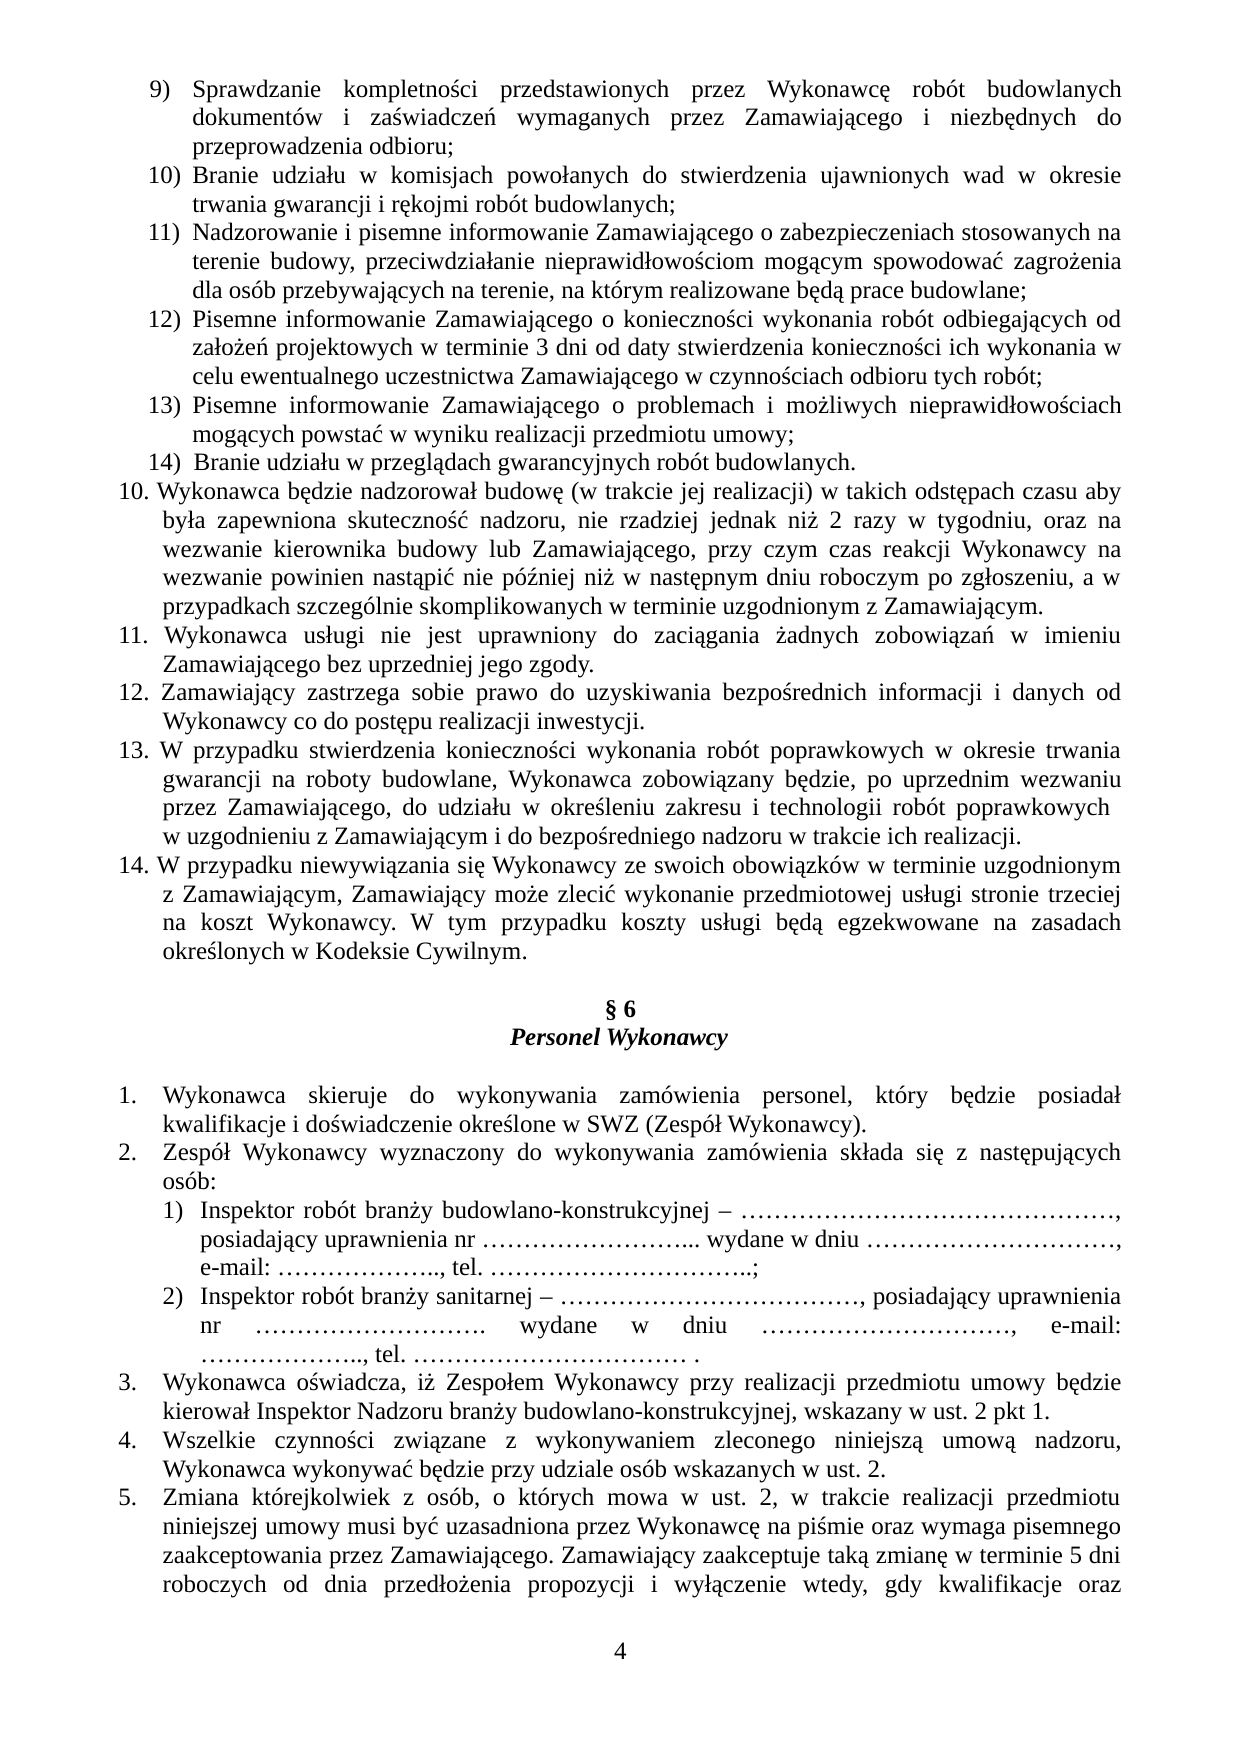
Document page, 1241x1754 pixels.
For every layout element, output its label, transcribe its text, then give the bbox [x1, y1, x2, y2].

list Inspektor robót branży sanitarnej – ………………………………, posiadający uprawnienia nr ………………………. wydane w dniu …………………………, e-mail: ……………….., tel. …………………………… . [162, 1281, 1122, 1367]
list Wykonawca skieruje do wykonywania zamówienia personel, który będzie posiadał kwalifikacje i doświadczenie określone w SWZ (Zespół Wykonawcy). [118, 1080, 1122, 1137]
text Personel Wykonawcy [118, 1022, 1122, 1051]
list Wykonawca oświadcza, iż Zespołem Wykonawcy przy realizacji przedmiotu umowy będzie kierował Inspektor Nadzoru branży budowlano-konstrukcyjnej, wskazany w ust. 2 pkt 1. [118, 1367, 1122, 1425]
text 11. Wykonawca usługi nie jest uprawniony do zaciągania żadnych zobowiązań w imieniu Zamawiającego bez uprzedniej jego zgody. [118, 620, 1122, 677]
text 9) Sprawdzanie kompletności przedstawionych przez Wykonawcę robót budowlanych dokumentów i zaświadczeń wymaganych przez Zamawiającego i niezbędnych do przeprowadzenia odbioru; [149, 74, 1122, 160]
text § 6 [118, 994, 1122, 1022]
text 12) Pisemne informowanie Zamawiającego o konieczności wykonania robót odbiegających od założeń projektowych w terminie 3 dni od daty stwierdzenia konieczności ich wykonania w celu ewentualnego uczestnictwa Zamawiającego w czynnościach odbioru tych robót; [148, 304, 1122, 390]
text 14. W przypadku niewywiązania się Wykonawcy ze swoich obowiązków w terminie uzgodnionym z Zamawiającym, Zamawiający może zlecić wykonanie przedmiotowej usługi stronie trzeciej na koszt Wykonawcy. W tym przypadku koszty usługi będą egzekwowane na zasadach określonych w Kodeksie Cywilnym. [118, 850, 1122, 965]
list Inspektor robót branży budowlano-konstrukcyjnej – ………………………………………, posiadający uprawnienia nr ……………………... wydane w dniu …………………………, e-mail: ……………….., tel. …………………………..; [162, 1195, 1122, 1281]
list Wszelkie czynności związane z wykonywaniem zleconego niniejszą umową nadzoru, Wykonawca wykonywać będzie przy udziale osób wskazanych w ust. 2. [118, 1425, 1122, 1482]
text 14) Branie udziału w przeglądach gwarancyjnych robót budowlanych. [148, 447, 1122, 476]
list Zespół Wykonawcy wyznaczony do wykonywania zamówienia składa się z następujących osób: [118, 1137, 1122, 1195]
text 10. Wykonawca będzie nadzorował budowę (w trakcie jej realizacji) w takich odstępach czasu aby była zapewniona skuteczność nadzoru, nie rzadziej jednak niż 2 razy w tygodniu, oraz na wezwanie kierownika budowy lub Zamawiającego, przy czym czas reakcji Wykonawcy na wezwanie powinien nastąpić nie później niż w następnym dniu roboczym po zgłoszeniu, a w przypadkach szczególnie skomplikowanych w terminie uzgodnionym z Zamawiającym. [118, 476, 1122, 620]
text 13) Pisemne informowanie Zamawiającego o problemach i możliwych nieprawidłowościach mogących powstać w wyniku realizacji przedmiotu umowy; [148, 390, 1122, 447]
text 11) Nadzorowanie i pisemne informowanie Zamawiającego o zabezpieczeniach stosowanych na terenie budowy, przeciwdziałanie nieprawidłowościom mogącym spowodować zagrożenia dla osób przebywających na terenie, na którym realizowane będą prace budowlane; [148, 217, 1122, 304]
text 12. Zamawiający zastrzega sobie prawo do uzyskiwania bezpośrednich informacji i danych od Wykonawcy co do postępu realizacji inwestycji. [118, 677, 1122, 735]
text 10) Branie udziału w komisjach powołanych do stwierdzenia ujawnionych wad w okresie trwania gwarancji i rękojmi robót budowlanych; [148, 160, 1122, 217]
list Zmiana którejkolwiek z osób, o których mowa w ust. 2, w trakcie realizacji przedmiotu niniejszej umowy musi być uzasadniona przez Wykonawcę na piśmie oraz wymaga pisemnego zaakceptowania przez Zamawiającego. Zamawiający zaakceptuje taką zmianę w terminie 5 dni roboczych od dnia przedłożenia propozycji i wyłączenie wtedy, gdy kwalifikacje oraz [118, 1482, 1122, 1597]
text 13. W przypadku stwierdzenia konieczności wykonania robót poprawkowych w okresie trwania gwarancji na roboty budowlane, Wykonawca zobowiązany będzie, po uprzednim wezwaniu przez Zamawiającego, do udziału w określeniu zakresu i technologii robót poprawkowych w uzgodnieniu z Zamawiającym i do bezpośredniego nadzoru w trakcie ich realizacji. [118, 735, 1122, 850]
